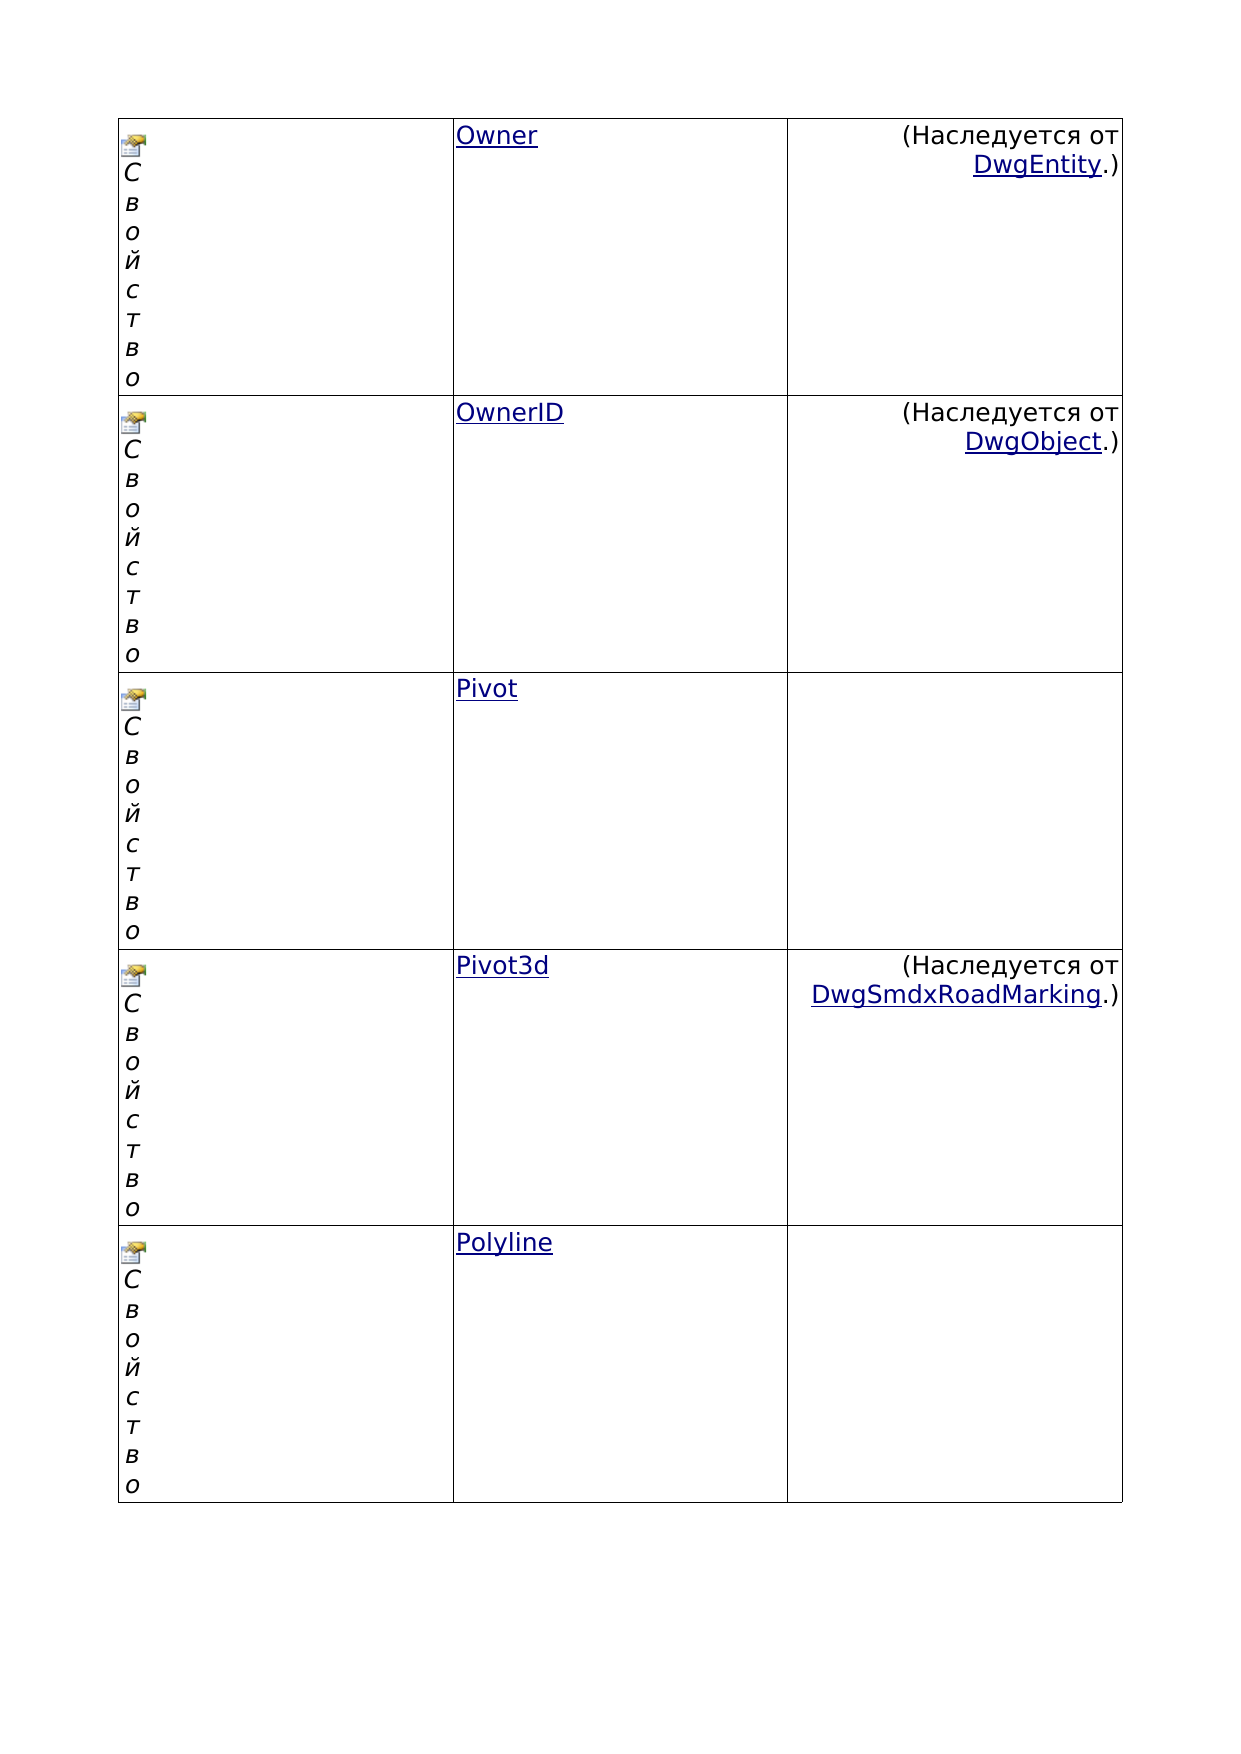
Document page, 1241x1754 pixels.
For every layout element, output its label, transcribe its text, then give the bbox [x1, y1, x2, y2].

table_cell Owner [454, 119, 787, 395]
table_cell Pivot [454, 673, 787, 948]
table_cell [119, 673, 453, 948]
table_cell [119, 1226, 453, 1502]
picture [121, 963, 147, 989]
table_cell [788, 673, 1122, 948]
table_cell [119, 396, 453, 672]
table_cell OwnerID [454, 396, 787, 672]
picture [121, 133, 147, 159]
table_cell (Наследуется от DwgEntity.) [788, 119, 1122, 395]
table_cell [119, 119, 453, 395]
table_cell [119, 950, 453, 1225]
table_cell (Наследуется от DwgSmdxRoadMarking.) [788, 950, 1122, 1225]
picture [121, 410, 147, 436]
picture [121, 687, 147, 713]
picture [121, 1240, 147, 1266]
table_cell Pivot3d [454, 950, 787, 1225]
table_cell [788, 1226, 1122, 1502]
table_cell (Наследуется от DwgObject.) [788, 396, 1122, 672]
table_cell Polyline [454, 1226, 787, 1502]
